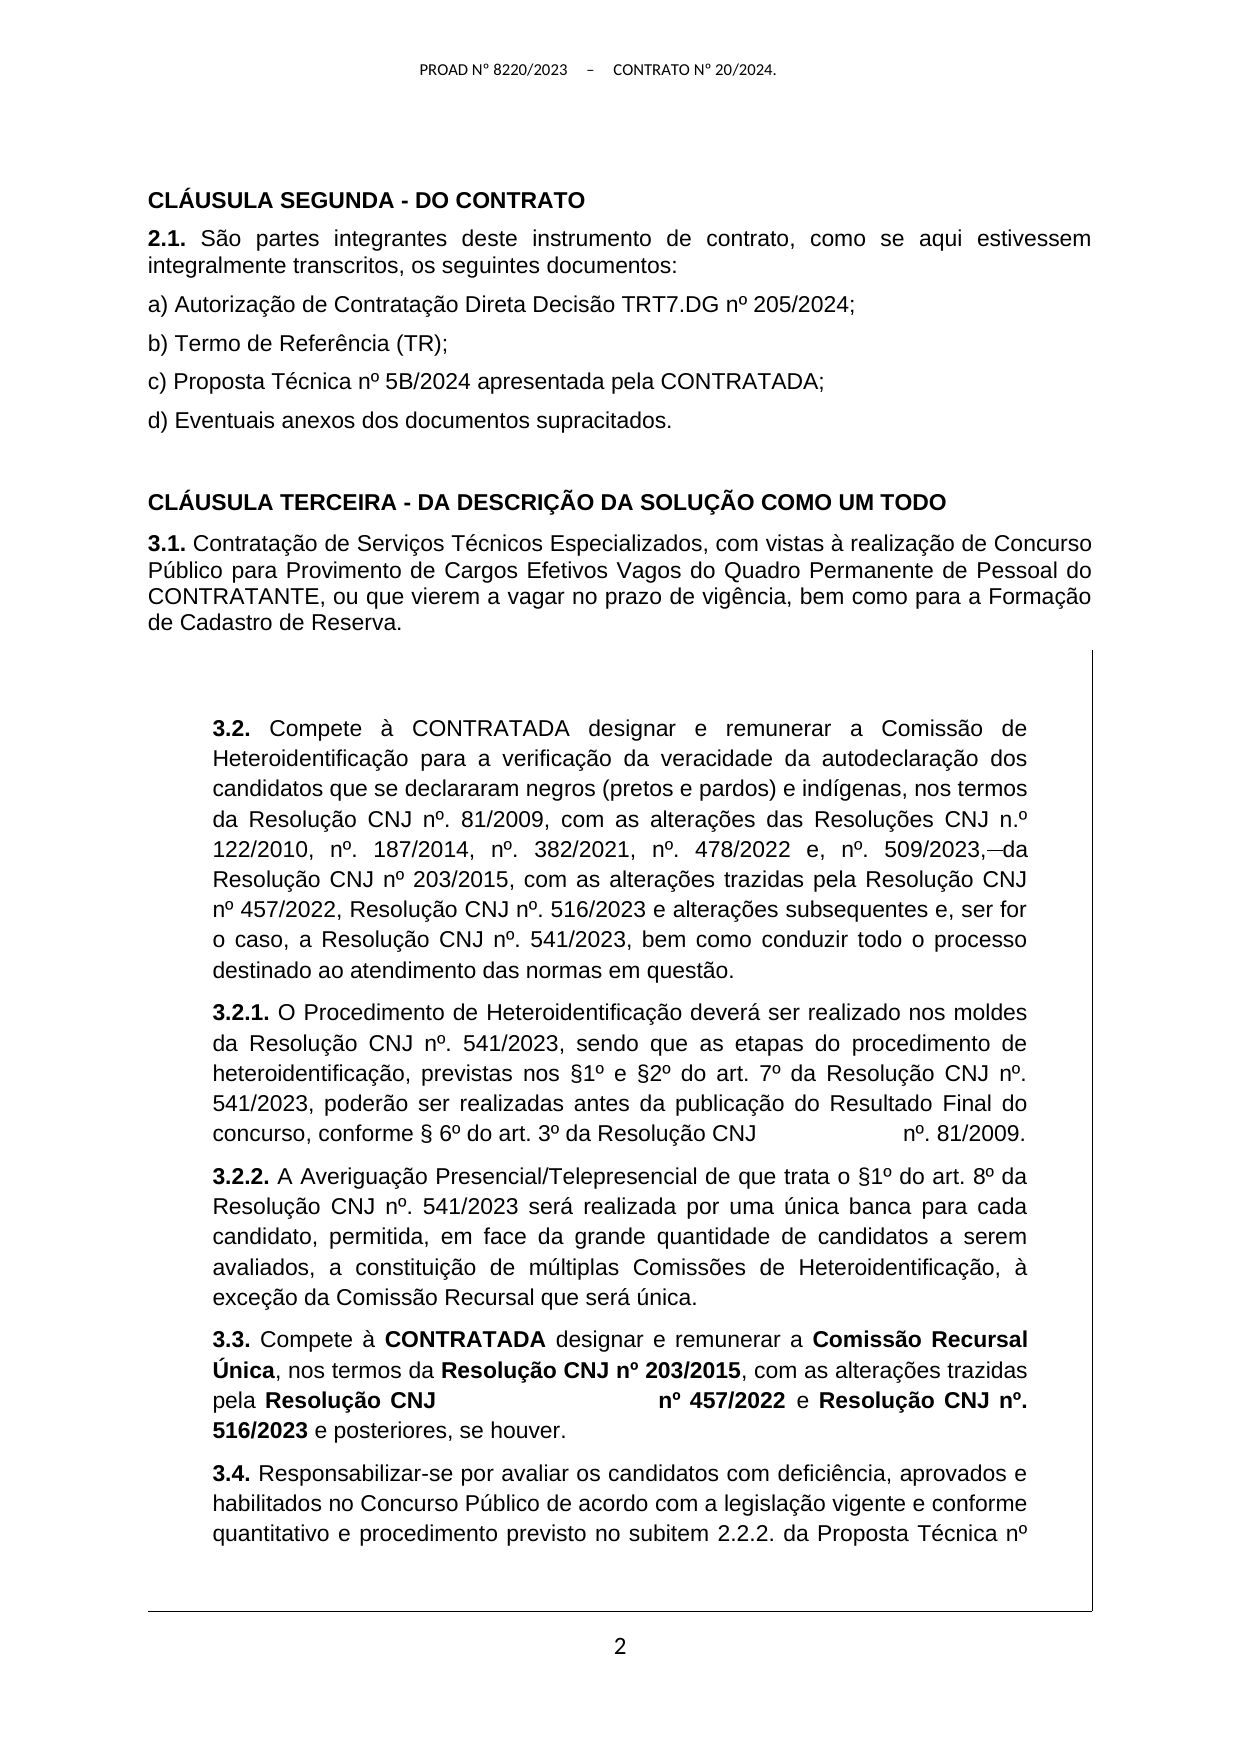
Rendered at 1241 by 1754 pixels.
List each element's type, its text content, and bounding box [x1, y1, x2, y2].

text b) Termo de Referência (TR); [148, 329, 1092, 356]
text 2.1. São partes integrantes deste instrumento de contrato, como se aqui estivessem integralmente transcritos, os seguintes documentos: [148, 225, 1092, 278]
text d) Eventuais anexos dos documentos supracitados. [148, 407, 1092, 433]
text c) Proposta Técnica nº 5B/2024 apresentada pela CONTRATADA; [148, 368, 1092, 395]
text 3.2. Compete à CONTRATADA designar e remunerar a Comissão de Heteroidentificação para a verificação da veracidade da autodeclaração dos candidatos que se declararam negros (pretos e pardos) e indígenas, nos termos da Resolução CNJ nº. 81/2009, com as alterações das Resoluções CNJ n.º 122/2010, nº. 187/2014, nº. 382/2021, nº. 478/2022 e, nº. 509/2023, da Resolução CNJ nº 203/2015, com as alterações trazidas pela Resolução CNJ nº 457/2022, Resolução CNJ nº. 516/2023 e alterações subsequentes e, ser for o caso, a Resolução CNJ nº. 541/2023, bem como conduzir todo o processo destinado ao atendimento das normas em questão. [148, 650, 1092, 935]
text CLÁUSULA TERCEIRA - DA DESCRIÇÃO DA SOLUÇÃO COMO UM TODO [148, 489, 1092, 515]
text 3.2.1. O Procedimento de Heteroidentificação deverá ser realizado nos moldes da Resolução CNJ nº. 541/2023, sendo que as etapas do procedimento de heteroidentificação, previstas nos §1º e §2º do art. 7º da Resolução CNJ nº. 541/2023, poderão ser realizadas antes da publicação do Resultado Final do concurso, conforme § 6º do art. 3º da Resolução CNJ nº. 81/2009. [148, 935, 1092, 1098]
text 3.1. Contratação de Serviços Técnicos Especializados, com vistas à realização de Concurso Público para Provimento de Cargos Efetivos Vagos do Quadro Permanente de Pessoal do CONTRATANTE, ou que vierem a vagar no prazo de vigência, bem como para a Formação de Cadastro de Reserva. [148, 530, 1092, 636]
text 3.3. Compete à CONTRATADA designar e remunerar a Comissão Recursal Única, nos termos da Resolução CNJ nº 203/2015, com as alterações trazidas pela Resolução CNJ nº 457/2022 e Resolução CNJ nº. 516/2023 e posteriores, se houver. [148, 1262, 1092, 1395]
text a) Autorização de Contratação Direta Decisão TRT7.DG nº 205/2024; [148, 291, 1092, 317]
text CLÁUSULA SEGUNDA - DO CONTRATO [148, 187, 1092, 213]
text 3.4. Responsabilizar-se por avaliar os candidatos com deficiência, aprovados e habilitados no Concurso Público de acordo com a legislação vigente e conforme quantitativo e procedimento previsto no subitem 2.2.2. da Proposta Técnica nº 5B/2024. [148, 1395, 1092, 1611]
text 3.2.2. A Averiguação Presencial/Telepresencial de que trata o §1º do art. 8º da Resolução CNJ nº. 541/2023 será realizada por uma única banca para cada candidato, permitida, em face da grande quantidade de candidatos a serem avaliados, a constituição de múltiplas Comissões de Heteroidentificação, à exceção da Comissão Recursal que será única. [148, 1098, 1092, 1262]
